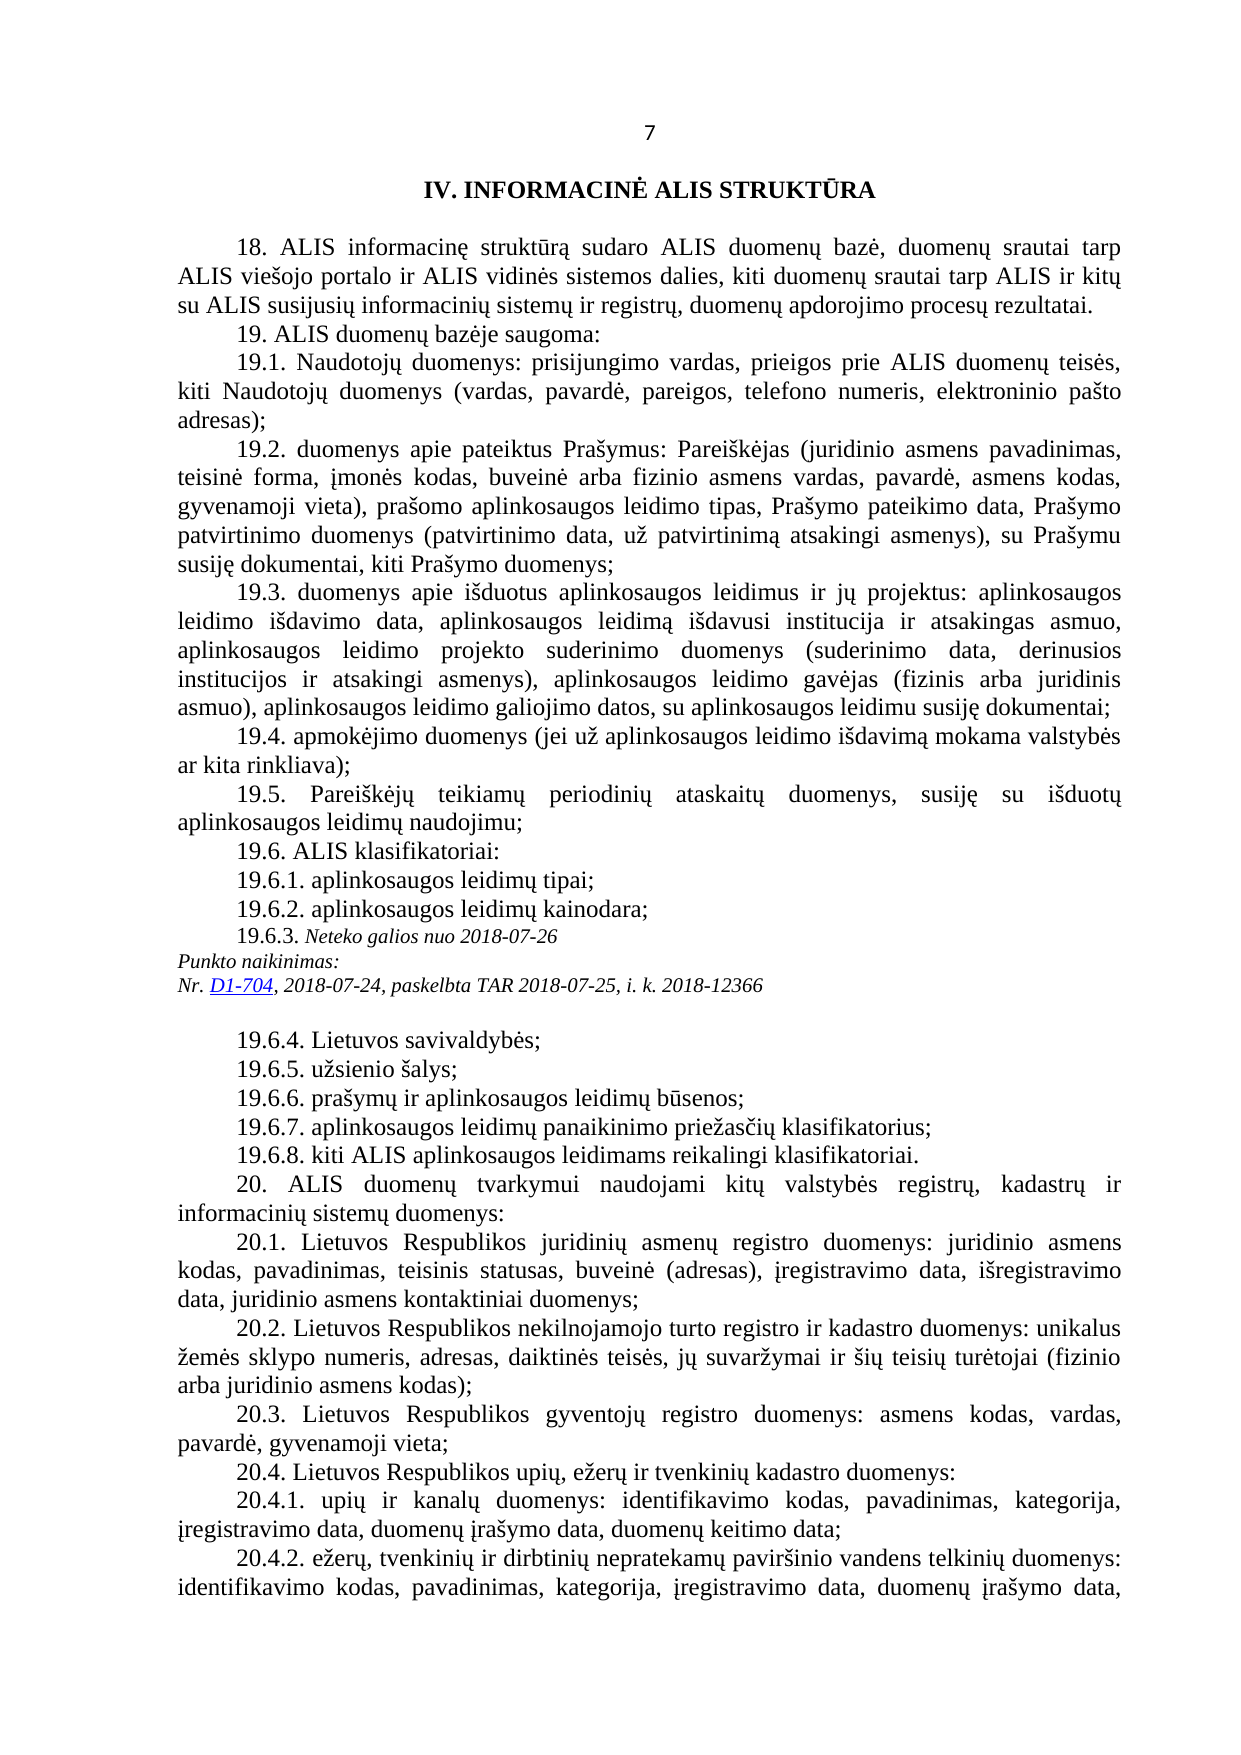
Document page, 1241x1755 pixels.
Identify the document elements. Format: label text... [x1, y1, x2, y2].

text 19.6.6. prašymų ir aplinkosaugos leidimų būsenos; [177, 1083, 1122, 1112]
text 19.1. Naudotojų duomenys: prisijungimo vardas, prieigos prie ALIS duomenų teisės, kiti Naudotojų duomenys (vardas, pavardė, pareigos, telefono numeris, elektroninio pašto adresas); [177, 347, 1122, 434]
text 19.6.7. aplinkosaugos leidimų panaikinimo priežasčių klasifikatorius; [177, 1112, 1122, 1141]
text 20.2. Lietuvos Respublikos nekilnojamojo turto registro ir kadastro duomenys: unikalus žemės sklypo numeris, adresas, daiktinės teisės, jų suvaržymai ir šių teisių turėtojai (fizinio arba juridinio asmens kodas); [177, 1313, 1122, 1399]
text 20.4. Lietuvos Respublikos upių, ežerų ir tvenkinių kadastro duomenys: [177, 1457, 1122, 1486]
text 19.6.3. Neteko galios nuo 2018-07-26 [177, 922, 1122, 949]
text 19.5. Pareiškėjų teikiamų periodinių ataskaitų duomenys, susiję su išduotų aplinkosaugos leidimų naudojimu; [177, 779, 1122, 836]
text 19.6.2. aplinkosaugos leidimų kainodara; [177, 894, 1122, 922]
text IV. INFORMACINĖ ALIS STRUKTŪRA [177, 175, 1122, 204]
text 19.6.4. Lietuvos savivaldybės; [177, 1026, 1122, 1054]
text 20.1. Lietuvos Respublikos juridinių asmenų registro duomenys: juridinio asmens kodas, pavadinimas, teisinis statusas, buveinė (adresas), įregistravimo data, išregistravimo data, juridinio asmens kontaktiniai duomenys; [177, 1227, 1122, 1313]
text 20.4.1. upių ir kanalų duomenys: identifikavimo kodas, pavadinimas, kategorija, įregistravimo data, duomenų įrašymo data, duomenų keitimo data; [177, 1486, 1122, 1543]
text 19.6.1. aplinkosaugos leidimų tipai; [177, 865, 1122, 894]
text 19.6.8. kiti ALIS aplinkosaugos leidimams reikalingi klasifikatoriai. [177, 1141, 1122, 1169]
text 18. ALIS informacinę struktūrą sudaro ALIS duomenų bazė, duomenų srautai tarp ALIS viešojo portalo ir ALIS vidinės sistemos dalies, kiti duomenų srautai tarp ALIS ir kitų su ALIS susijusių informacinių sistemų ir registrų, duomenų apdorojimo procesų rezultatai. [177, 232, 1122, 319]
text 20.4.2. ežerų, tvenkinių ir dirbtinių nepratekamų paviršinio vandens telkinių duomenys: identifikavimo kodas, pavadinimas, kategorija, įregistravimo data, duomenų įrašymo data, [177, 1543, 1122, 1601]
text 20.3. Lietuvos Respublikos gyventojų registro duomenys: asmens kodas, vardas, pavardė, gyvenamoji vieta; [177, 1399, 1122, 1457]
text 19.6.5. užsienio šalys; [177, 1054, 1122, 1083]
text 20. ALIS duomenų tvarkymui naudojami kitų valstybės registrų, kadastrų ir informacinių sistemų duomenys: [177, 1169, 1122, 1227]
text 19.3. duomenys apie išduotus aplinkosaugos leidimus ir jų projektus: aplinkosaugos leidimo išdavimo data, aplinkosaugos leidimą išdavusi institucija ir atsakingas asmuo, aplinkosaugos leidimo projekto suderinimo duomenys (suderinimo data, derinusios institucijos ir atsakingi asmenys), aplinkosaugos leidimo gavėjas (fizinis arba juridinis asmuo), aplinkosaugos leidimo galiojimo datos, su aplinkosaugos leidimu susiję dokumentai; [177, 577, 1122, 721]
text 19. ALIS duomenų bazėje saugoma: [177, 319, 1122, 347]
text Punkto naikinimas: [177, 949, 1122, 973]
text 19.6. ALIS klasifikatoriai: [177, 836, 1122, 865]
text 19.2. duomenys apie pateiktus Prašymus: Pareiškėjas (juridinio asmens pavadinimas, teisinė forma, įmonės kodas, buveinė arba fizinio asmens vardas, pavardė, asmens kodas, gyvenamoji vieta), prašomo aplinkosaugos leidimo tipas, Prašymo pateikimo data, Prašymo patvirtinimo duomenys (patvirtinimo data, už patvirtinimą atsakingi asmenys), su Prašymu susiję dokumentai, kiti Prašymo duomenys; [177, 434, 1122, 577]
text Nr. D1-704, 2018-07-24, paskelbta TAR 2018-07-25, i. k. 2018-12366 [177, 973, 1122, 997]
text 19.4. apmokėjimo duomenys (jei už aplinkosaugos leidimo išdavimą mokama valstybės ar kita rinkliava); [177, 721, 1122, 779]
